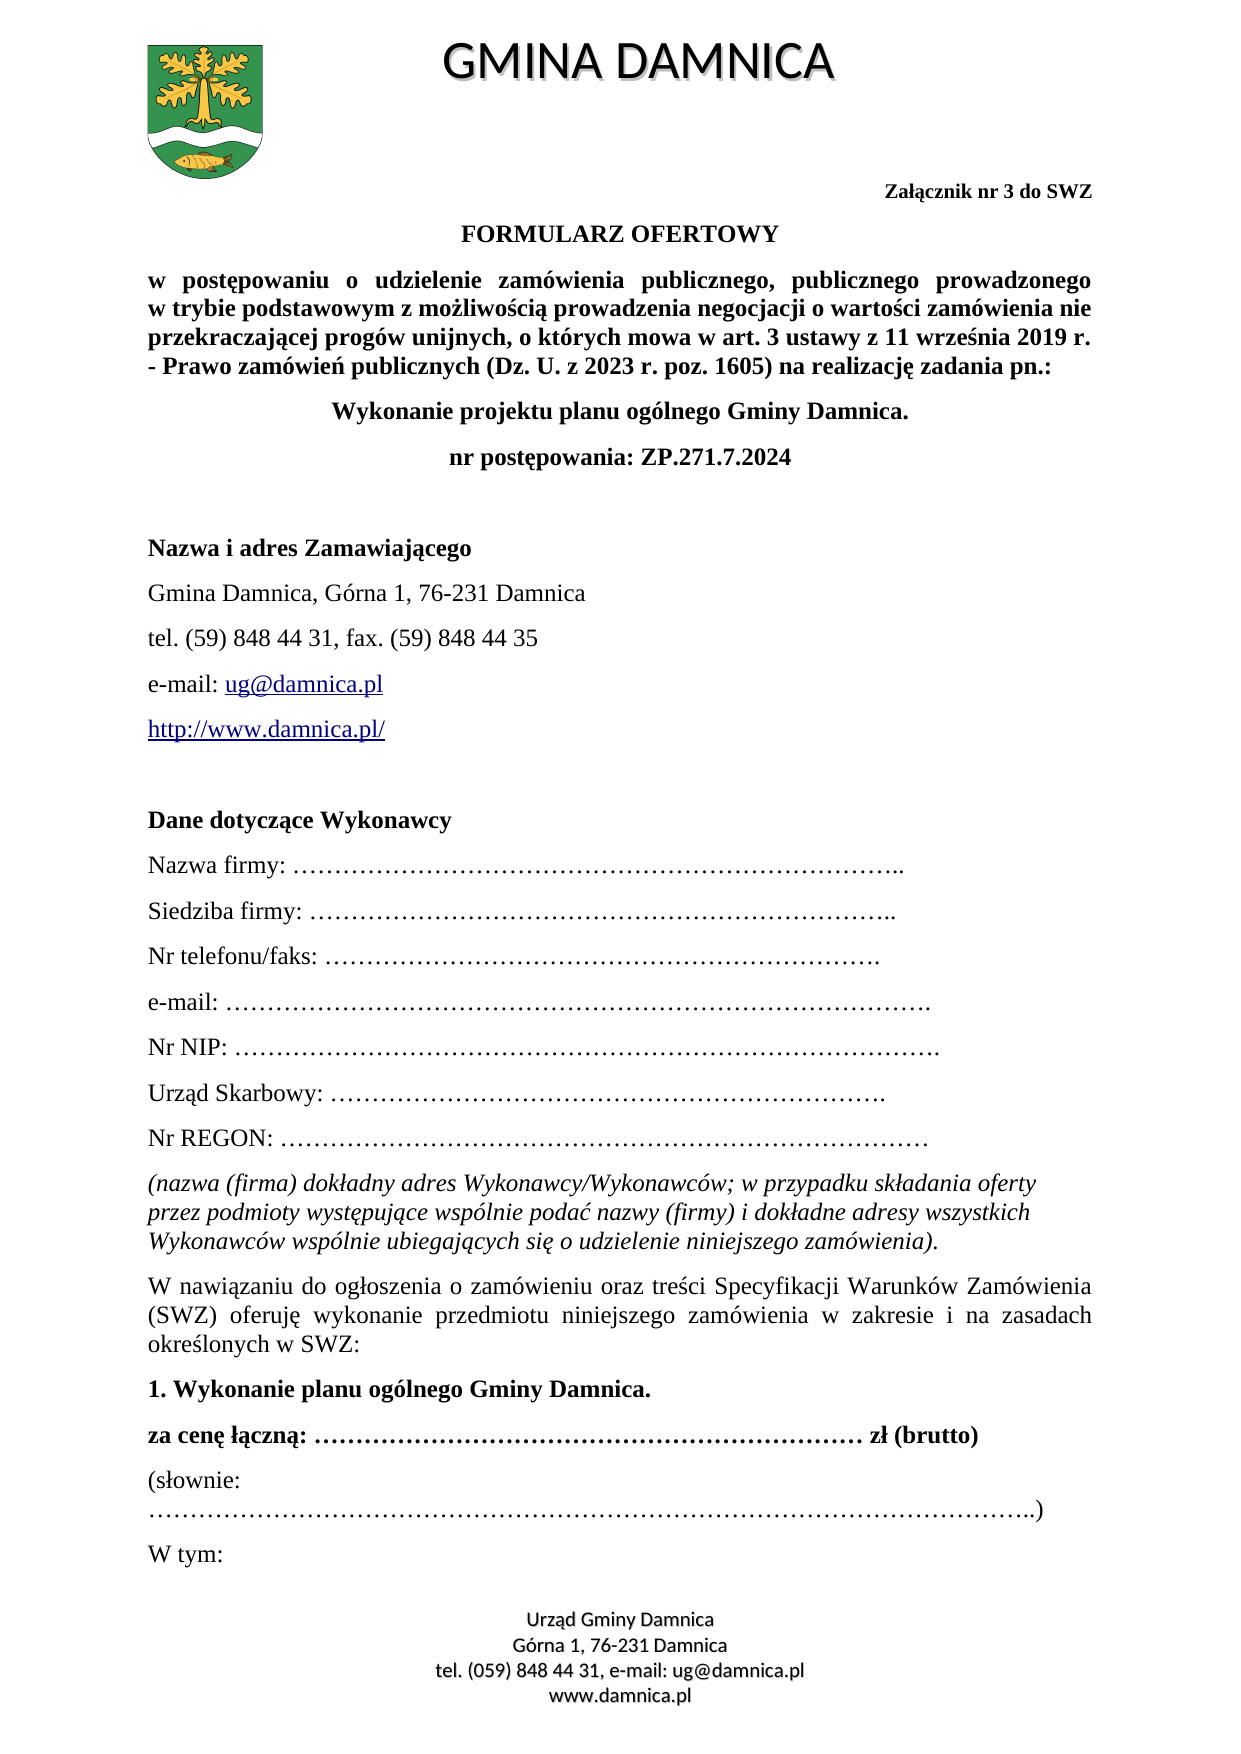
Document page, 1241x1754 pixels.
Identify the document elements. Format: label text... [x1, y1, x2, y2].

text Nr NIP: …………………………………………………………………………. [148, 1032, 1093, 1061]
text Urząd Skarbowy: …………………………………………………………. [148, 1078, 1093, 1106]
text Nr telefonu/faks: …………………………………………………………. [148, 941, 1093, 970]
text http://www.damnica.pl/ [148, 714, 1093, 743]
text Nr REGON: …………………………………………………………………… [148, 1123, 1093, 1152]
text e-mail: ug@damnica.pl [148, 669, 1093, 698]
text (nazwa (firma) dokładny adres Wykonawcy/Wykonawców; w przypadku składania oferty przez podmioty występujące wspólnie podać nazwy (firmy) i dokładne adresy wszystkich Wykonawców wspólnie ubiegających się o udzielenie niniejszego zamówienia). [148, 1168, 1093, 1255]
text W nawiązaniu do ogłoszenia o zamówieniu oraz treści Specyfikacji Warunków Zamówienia (SWZ) oferuję wykonanie przedmiotu niniejszego zamówienia w zakresie i na zasadach określonych w SWZ: [148, 1271, 1093, 1358]
text Dane dotyczące Wykonawcy [148, 805, 1093, 834]
text Wykonanie projektu planu ogólnego Gminy Damnica. [148, 396, 1093, 425]
text Nazwa i adres Zamawiającego [148, 533, 1093, 561]
text 1. Wykonanie planu ogólnego Gminy Damnica. [148, 1374, 1093, 1403]
text Załącznik nr 3 do SWZ [148, 178, 1093, 203]
text FORMULARZ OFERTOWY [148, 219, 1093, 248]
text za cenę łączną: ………………………………………………………… zł (brutto) [148, 1420, 1093, 1448]
text w postępowaniu o udzielenie zamówienia publicznego, publicznego prowadzonego w trybie podstawowym z możliwością prowadzenia negocjacji o wartości zamówienia nie przekraczającej progów unijnych, o których mowa w art. 3 ustawy z 11 września 2019 r. - Prawo zamówień publicznych (Dz. U. z 2023 r. poz. 1605) na realizację zadania pn.: [148, 265, 1093, 380]
text Gmina Damnica, Górna 1, 76-231 Damnica [148, 578, 1093, 607]
text e-mail: …………………………………………………………………………. [148, 987, 1093, 1016]
text nr postępowania: ZP.271.7.2024 [148, 442, 1093, 471]
text W tym: [148, 1539, 1093, 1568]
text tel. (59) 848 44 31, fax. (59) 848 44 35 [148, 623, 1093, 652]
text (słownie: ……………………………………………………………………………………………..) [148, 1465, 1093, 1523]
text Siedziba firmy: …………………………………………………………….. [148, 896, 1093, 925]
text Nazwa firmy: ……………………………………………………………….. [148, 851, 1093, 879]
